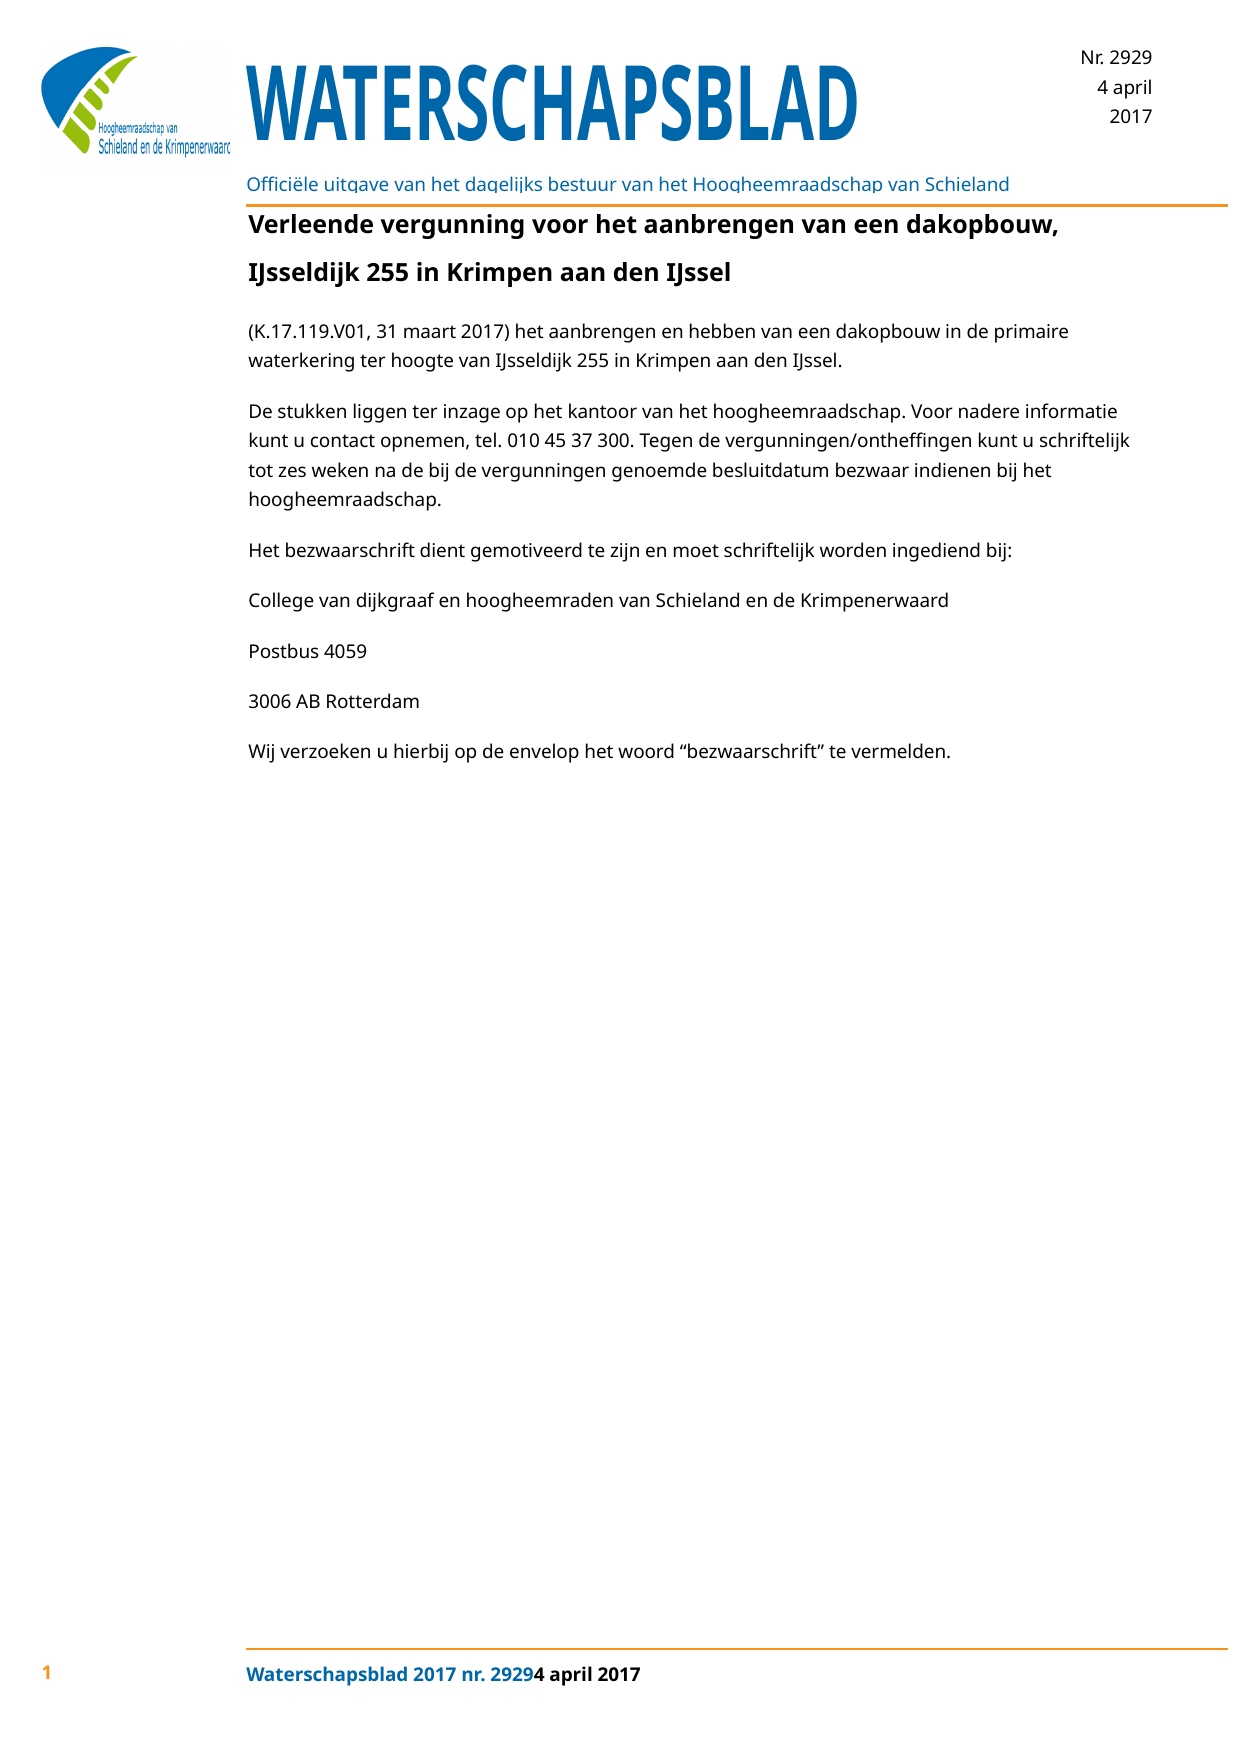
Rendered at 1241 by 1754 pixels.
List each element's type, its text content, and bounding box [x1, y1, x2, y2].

text 3006 AB Rotterdam [248, 688, 1152, 714]
picture [41, 47, 231, 172]
text De stukken liggen ter inzage op het kantoor van het hoogheemraadschap. Voor nadere informatie kunt u contact opnemen, tel. 010 45 37 300. Tegen de vergunningen/ontheffingen kunt u schriftelijk tot zes weken na de bij de vergunningen genoemde besluitdatum bezwaar indienen bij het hoogheemraadschap. [248, 398, 1152, 512]
text College van dijkgraaf en hoogheemraden van Schieland en de Krimpenerwaard [248, 587, 1152, 613]
text (K.17.119.V01, 31 maart 2017) het aanbrengen en hebben van een dakopbouw in de primaire waterkering ter hoogte van IJsseldijk 255 in Krimpen aan den IJssel. [248, 318, 1152, 373]
text Wij verzoeken u hierbij op de envelop het woord “bezwaarschrift” te vermelden. [248, 739, 1152, 764]
text Postbus 4059 [248, 638, 1152, 664]
text Verleende vergunning voor het aanbrengen van een dakopbouw, IJsseldijk 255 in Krimpen aan den IJssel [248, 207, 1152, 288]
text Het bezwaarschrift dient gemotiveerd te zijn en moet schriftelijk worden ingediend bij: [248, 537, 1152, 563]
